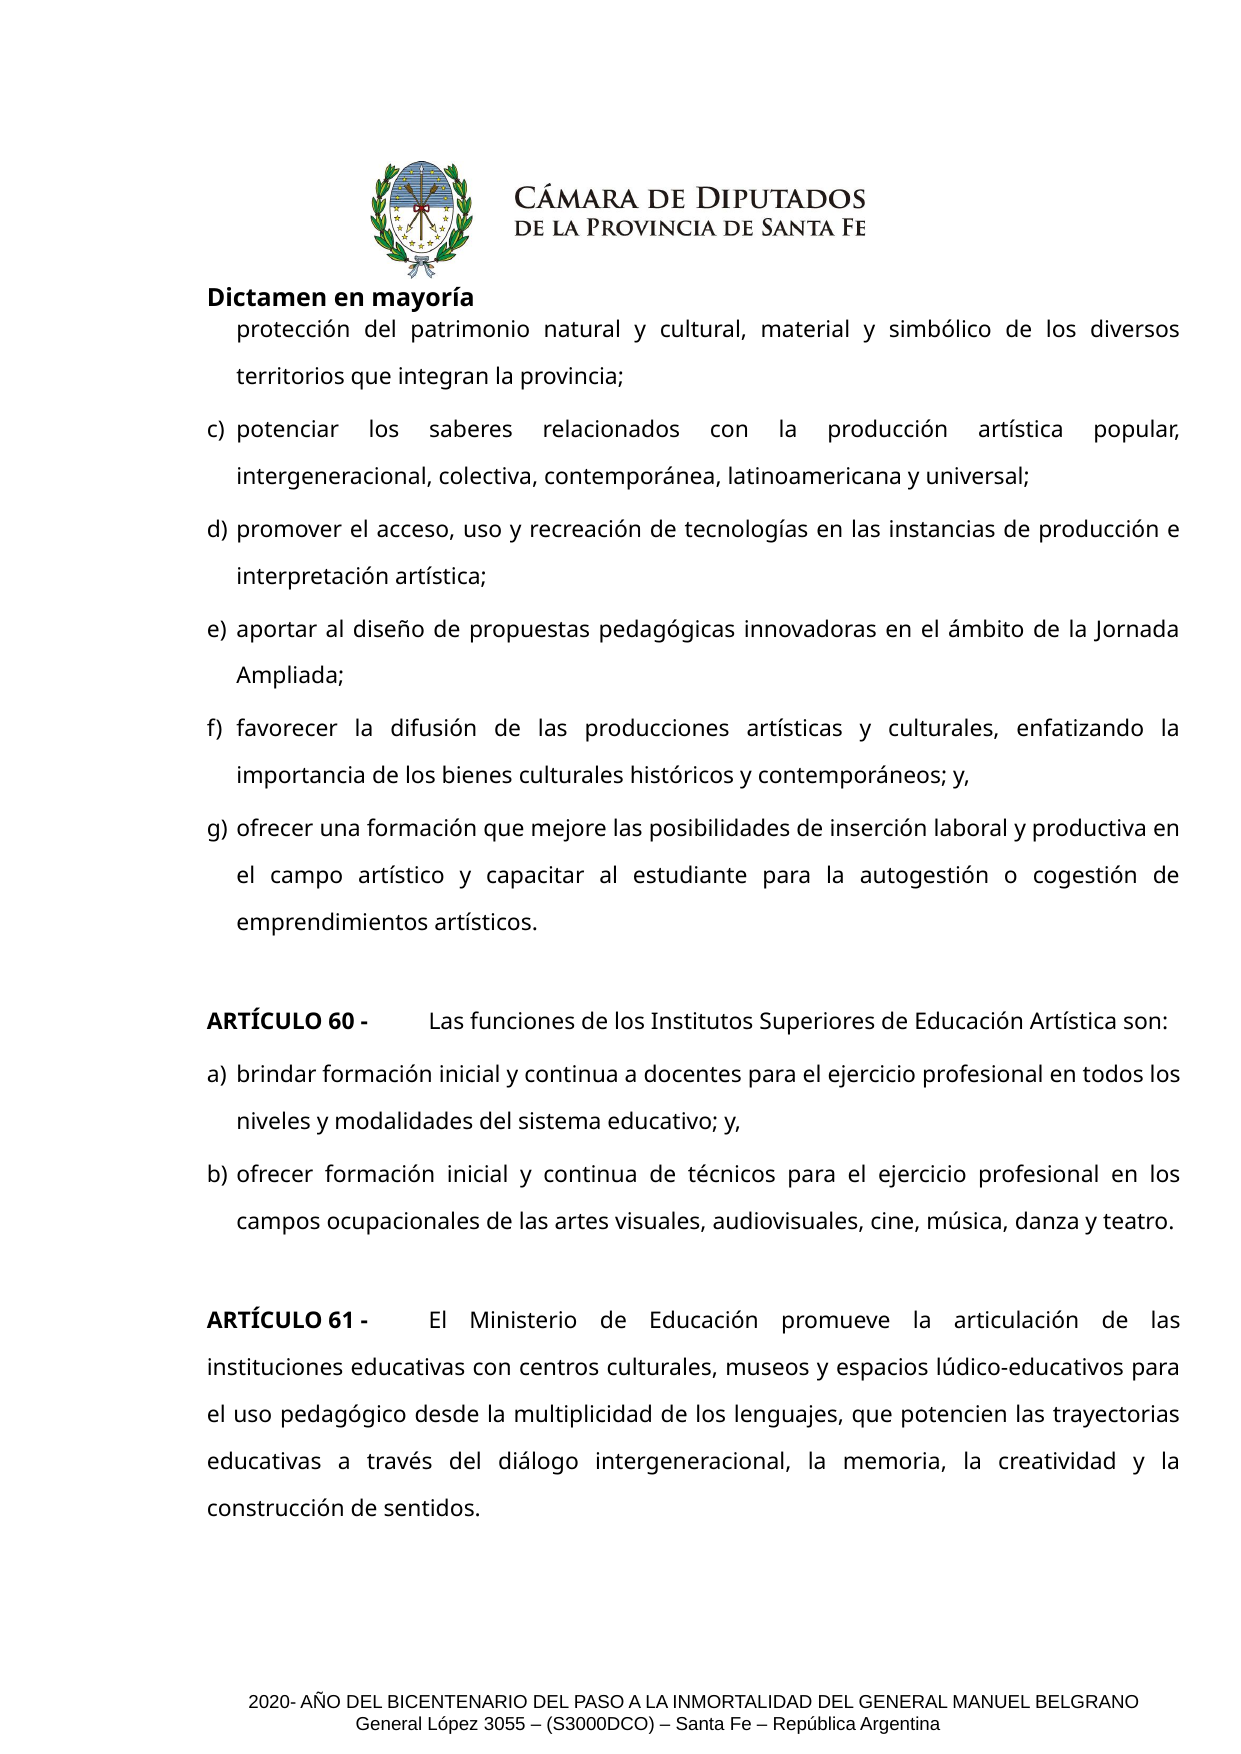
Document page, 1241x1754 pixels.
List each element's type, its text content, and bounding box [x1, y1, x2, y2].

list brindar formación inicial y continua a docentes para el ejercicio profesional en todos los niveles y modalidades del sistema educativo; y, [207, 1058, 1181, 1136]
picture [370, 161, 866, 283]
list aportar al diseño de propuestas pedagógicas innovadoras en el ámbito de la Jornada Ampliada; [207, 612, 1181, 691]
list favorecer la difusión de las producciones artísticas y culturales, enfatizando la importancia de los bienes culturales históricos y contemporáneos; y, [207, 712, 1181, 790]
list El Ministerio de Educación promueve la articulación de las instituciones educativas con centros culturales, museos y espacios lúdico-educativos para el uso pedagógico desde la multiplicidad de los lenguajes, que potencien las trayectorias educativas a través del diálogo intergeneracional, la memoria, la creatividad y la construcción de sentidos. [207, 1304, 1181, 1523]
list potenciar los saberes relacionados con la producción artística popular, intergeneracional, colectiva, contemporánea, latinoamericana y universal; [207, 413, 1181, 491]
list protección del patrimonio natural y cultural, material y simbólico de los diversos territorios que integran la provincia; [207, 313, 1181, 392]
list promover el acceso, uso y recreación de tecnologías en las instancias de producción e interpretación artística; [207, 513, 1181, 591]
list ofrecer una formación que mejore las posibilidades de inserción laboral y productiva en el campo artístico y capacitar al estudiante para la autogestión o cogestión de emprendimientos artísticos. [207, 812, 1181, 937]
list ofrecer formación inicial y continua de técnicos para el ejercicio profesional en los campos ocupacionales de las artes visuales, audiovisuales, cine, música, danza y teatro. [207, 1158, 1181, 1236]
list Las funciones de los Institutos Superiores de Educación Artística son: [207, 1005, 1181, 1037]
